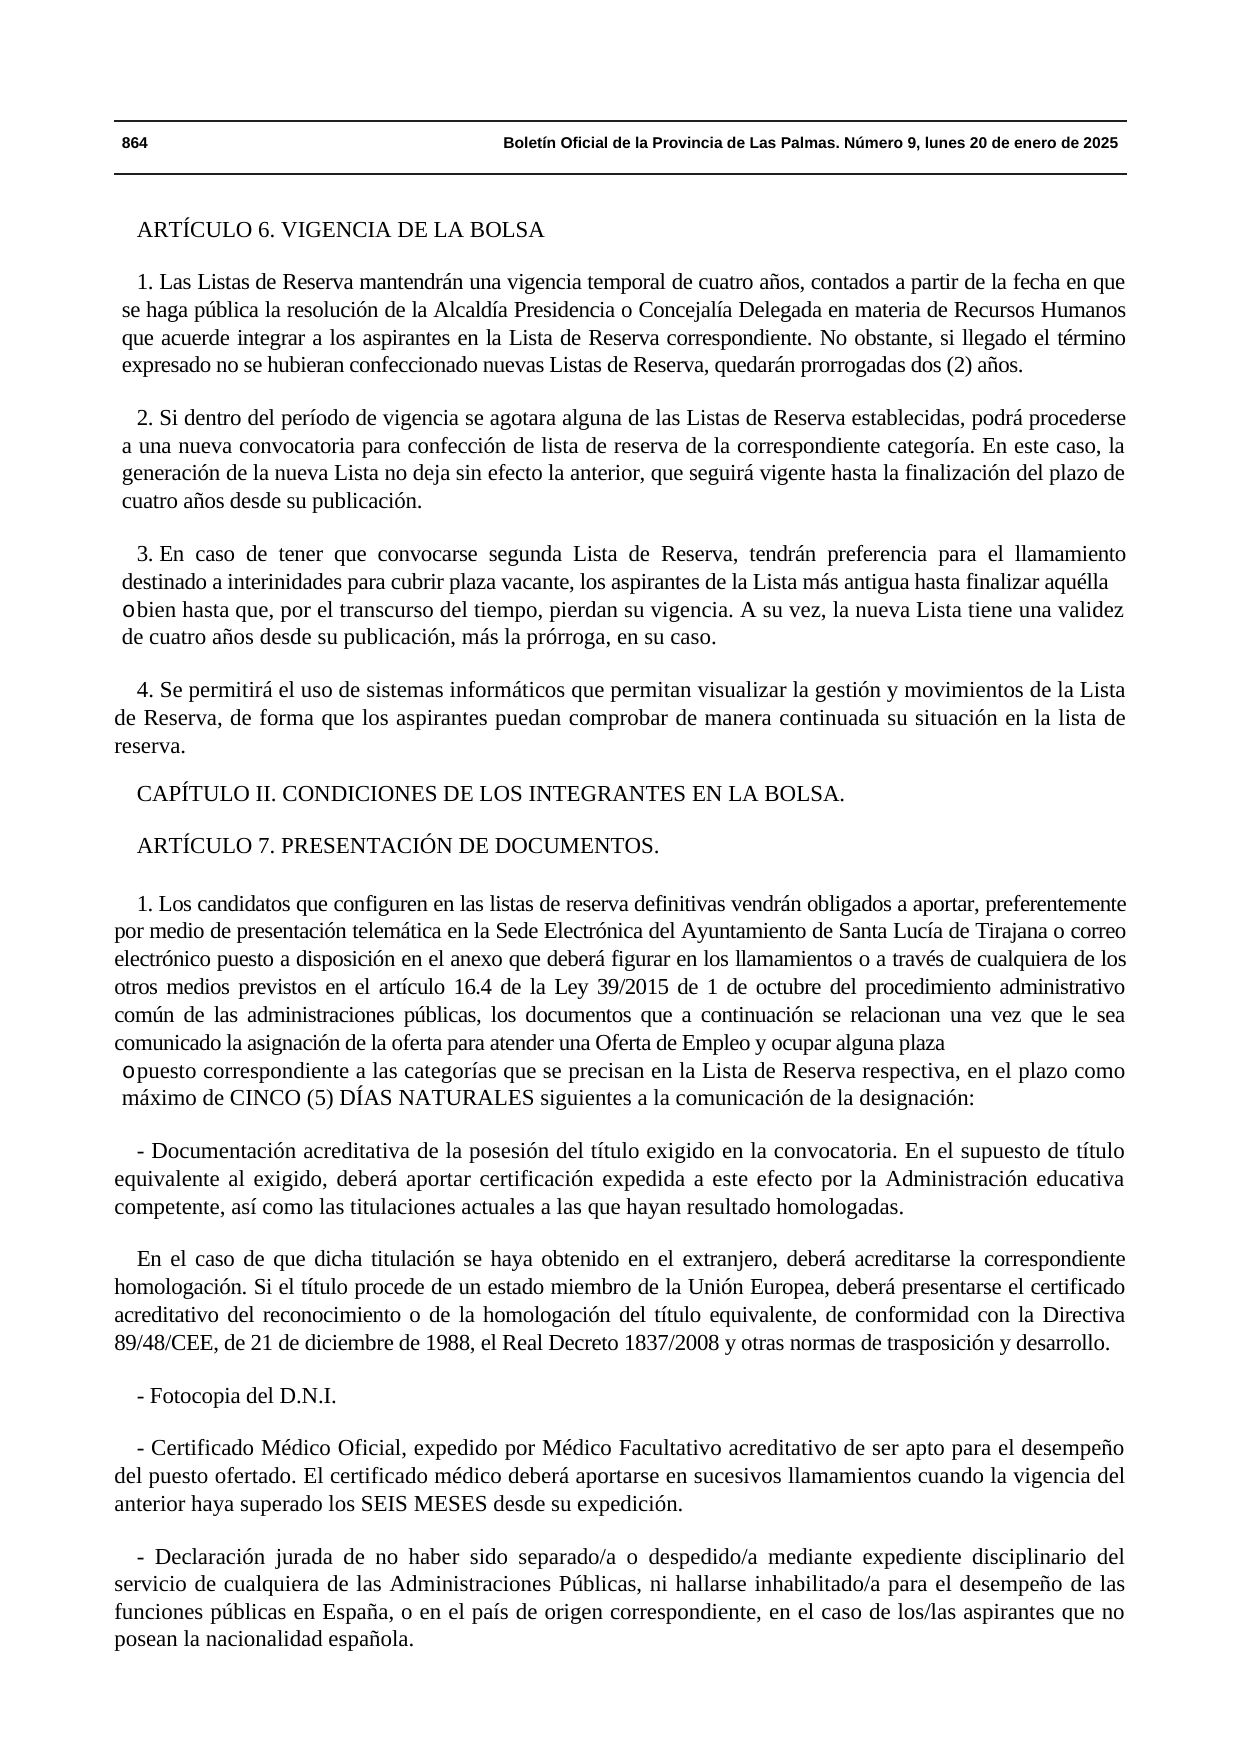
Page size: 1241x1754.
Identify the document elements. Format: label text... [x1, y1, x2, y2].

text - Declaración jurada de no haber sido separado/a o despedido/a mediante expediente disciplinario del servicio de cualquiera de las Administraciones Públicas, ni hallarse inhabilitado/a para el desempeño de las funciones públicas en España, o en el país de origen correspondiente, en el caso de los/las aspirantes que no posean la nacionalidad española. [114, 1542, 1127, 1652]
list bien hasta que, por el transcurso del tiempo, pierdan su vigencia. A su vez, la nueva Lista tiene una validez de cuatro años desde su publicación, más la prórroga, en su caso. [122, 595, 1127, 650]
text En el caso de que dicha titulación se haya obtenido en el extranjero, deberá acreditarse la correspondiente homologación. Si el título procede de un estado miembro de la Unión Europea, deberá presentarse el certificado acreditativo del reconocimiento o de la homologación del título equivalente, de conformidad con la Directiva 89/48/CEE, de 21 de diciembre de 1988, el Real Decreto 1837/2008 y otras normas de trasposición y desarrollo. [114, 1244, 1127, 1356]
text 864 Boletín Oficial de la Provincia de Las Palmas. Número 9, lunes 20 de enero de 2025 [122, 135, 1127, 152]
list Las Listas de Reserva mantendrán una vigencia temporal de cuatro años, contados a partir de la fecha en que se haga pública la resolución de la Alcaldía Presidencia o Concejalía Delegada en materia de Recursos Humanos que acuerde integrar a los aspirantes en la Lista de Reserva correspondiente. No obstante, si llegado el término expresado no se hubieran confeccionado nuevas Listas de Reserva, quedarán prorrogadas dos (2) años. [122, 267, 1127, 378]
text CAPÍTULO II. CONDICIONES DE LOS INTEGRANTES EN LA BOLSA. ARTÍCULO 7. PRESENTACIÓN DE DOCUMENTOS. [137, 759, 1127, 864]
list Si dentro del período de vigencia se agotara alguna de las Listas de Reserva establecidas, podrá procederse a una nueva convocatoria para confección de lista de reserva de la correspondiente categoría. En este caso, la generación de la nueva Lista no deja sin efecto la anterior, que seguirá vigente hasta la finalización del plazo de cuatro años desde su publicación. [122, 403, 1127, 514]
text ARTÍCULO 6. VIGENCIA DE LA BOLSA [137, 216, 1127, 242]
text - Documentación acreditativa de la posesión del título exigido en la convocatoria. En el supuesto de título equivalente al exigido, deberá aportar certificación expedida a este efecto por la Administración educativa competente, así como las titulaciones actuales a las que hayan resultado homologadas. [114, 1137, 1127, 1220]
text 1. Los candidatos que configuren en las listas de reserva definitivas vendrán obligados a aportar, preferentemente por medio de presentación telemática en la Sede Electrónica del Ayuntamiento de Santa Lucía de Tirajana o correo electrónico puesto a disposición en el anexo que deberá figurar en los llamamientos o a través de cualquiera de los otros medios previstos en el artículo 16.4 de la Ley 39/2015 de 1 de octubre del procedimiento administrativo común de las administraciones públicas, los documentos que a continuación se relacionan una vez que le sea comunicado la asignación de la oferta para atender una Oferta de Empleo y ocupar alguna plaza [114, 889, 1127, 1056]
text - Fotocopia del D.N.I. [137, 1383, 1127, 1408]
text - Certificado Médico Oficial, expedido por Médico Facultativo acreditativo de ser apto para el desempeño del puesto ofertado. El certificado médico deberá aportarse en sucesivos llamamientos cuando la vigencia del anterior haya superado los SEIS MESES desde su expedición. [114, 1434, 1127, 1517]
text 4. Se permitirá el uso de sistemas informáticos que permitan visualizar la gestión y movimientos de la Lista de Reserva, de forma que los aspirantes puedan comprobar de manera continuada su situación en la lista de reserva. [114, 676, 1127, 759]
list En caso de tener que convocarse segunda Lista de Reserva, tendrán preferencia para el llamamiento destinado a interinidades para cubrir plaza vacante, los aspirantes de la Lista más antigua hasta finalizar aquélla [122, 539, 1127, 595]
list puesto correspondiente a las categorías que se precisan en la Lista de Reserva respectiva, en el plazo como máximo de CINCO (5) DÍAS NATURALES siguientes a la comunicación de la designación: [122, 1056, 1127, 1111]
